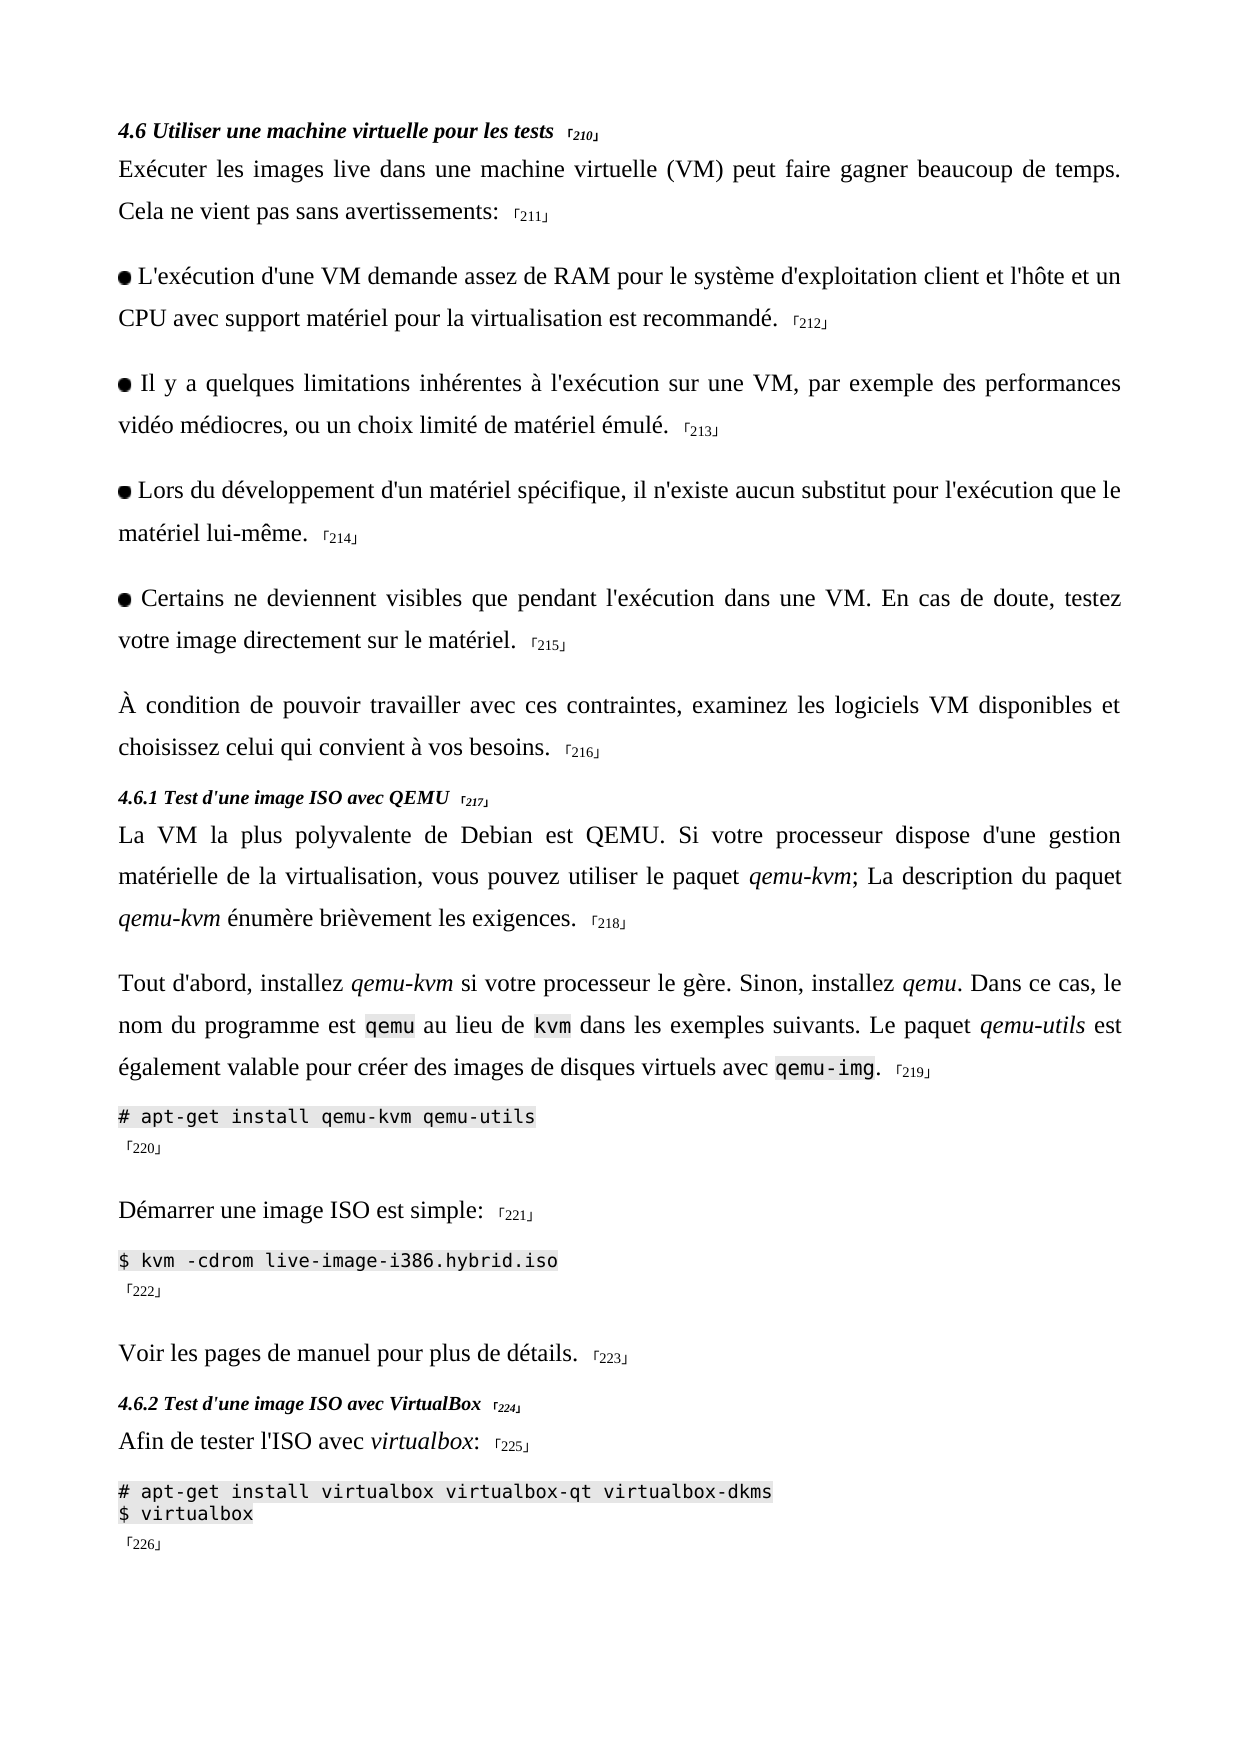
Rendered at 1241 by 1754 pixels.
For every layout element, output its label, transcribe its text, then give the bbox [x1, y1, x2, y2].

text La VM la plus polyvalente de Debian est QEMU. Si votre processeur dispose d'une gestion matérielle de la virtualisation, vous pouvez utiliser le paquet qemu-kvm; La description du paquet qemu-kvm énumère brièvement les exigences. 「218」 [118, 821, 1122, 932]
subtitle 4.6 Utiliser une machine virtuelle pour les tests 「210」 [118, 118, 1122, 143]
text $ virtualbox [253, 1503, 1122, 1524]
text # apt-get install qemu-kvm qemu-utils [536, 1106, 1122, 1128]
text Lors du développement d'un matériel spécifique, il n'existe aucun substitut pour l'exécution que le matériel lui-même. 「214」 [118, 477, 1122, 546]
picture [118, 486, 132, 499]
text Voir les pages de manuel pour plus de détails. 「223」 [118, 1339, 1122, 1367]
text À condition de pouvoir travailler avec ces contraintes, examinez les logiciels VM disponibles et choisissez celui qui convient à vos besoins. 「216」 [118, 691, 1122, 761]
text Afin de tester l'ISO avec virtualbox: 「225」 [118, 1427, 1122, 1455]
text 「220」 [118, 1128, 1122, 1156]
picture [118, 271, 132, 285]
picture [118, 378, 132, 392]
text L'exécution d'une VM demande assez de RAM pour le système d'exploitation client et l'hôte et un CPU avec support matériel pour la virtualisation est recommandé. 「212」 [118, 262, 1122, 332]
text 「226」 [118, 1524, 1122, 1552]
text # apt-get install virtualbox virtualbox-qt virtualbox-dkms [773, 1481, 1122, 1503]
picture [118, 593, 132, 607]
text Certains ne deviennent visibles que pendant l'exécution dans une VM. En cas de doute, testez votre image directement sur le matériel. 「215」 [118, 584, 1122, 653]
text Tout d'abord, installez qemu-kvm si votre processeur le gère. Sinon, installez qemu. Dans ce cas, le nom du programme est qemu au lieu de kvm dans les exemples suivants. Le paquet qemu-utils est également valable pour créer des images de disques virtuels avec qemu-img. 「219」 [118, 969, 1122, 1081]
text 「222」 [118, 1271, 1122, 1299]
subtitle 4.6.2 Test d'une image ISO avec VirtualBox 「224」 [118, 1393, 1122, 1415]
text Démarrer une image ISO est simple: 「221」 [118, 1196, 1122, 1224]
text Il y a quelques limitations inhérentes à l'exécution sur une VM, par exemple des performances vidéo médiocres, ou un choix limité de matériel émulé. 「213」 [118, 369, 1122, 439]
text $ kvm -cdrom live-image-i386.hybrid.iso [118, 1249, 1122, 1271]
subtitle 4.6.1 Test d'une image ISO avec QEMU 「217」 [118, 786, 1122, 809]
text Exécuter les images live dans une machine virtuelle (VM) peut faire gagner beaucoup de temps. Cela ne vient pas sans avertissements: 「211」 [118, 155, 1122, 225]
